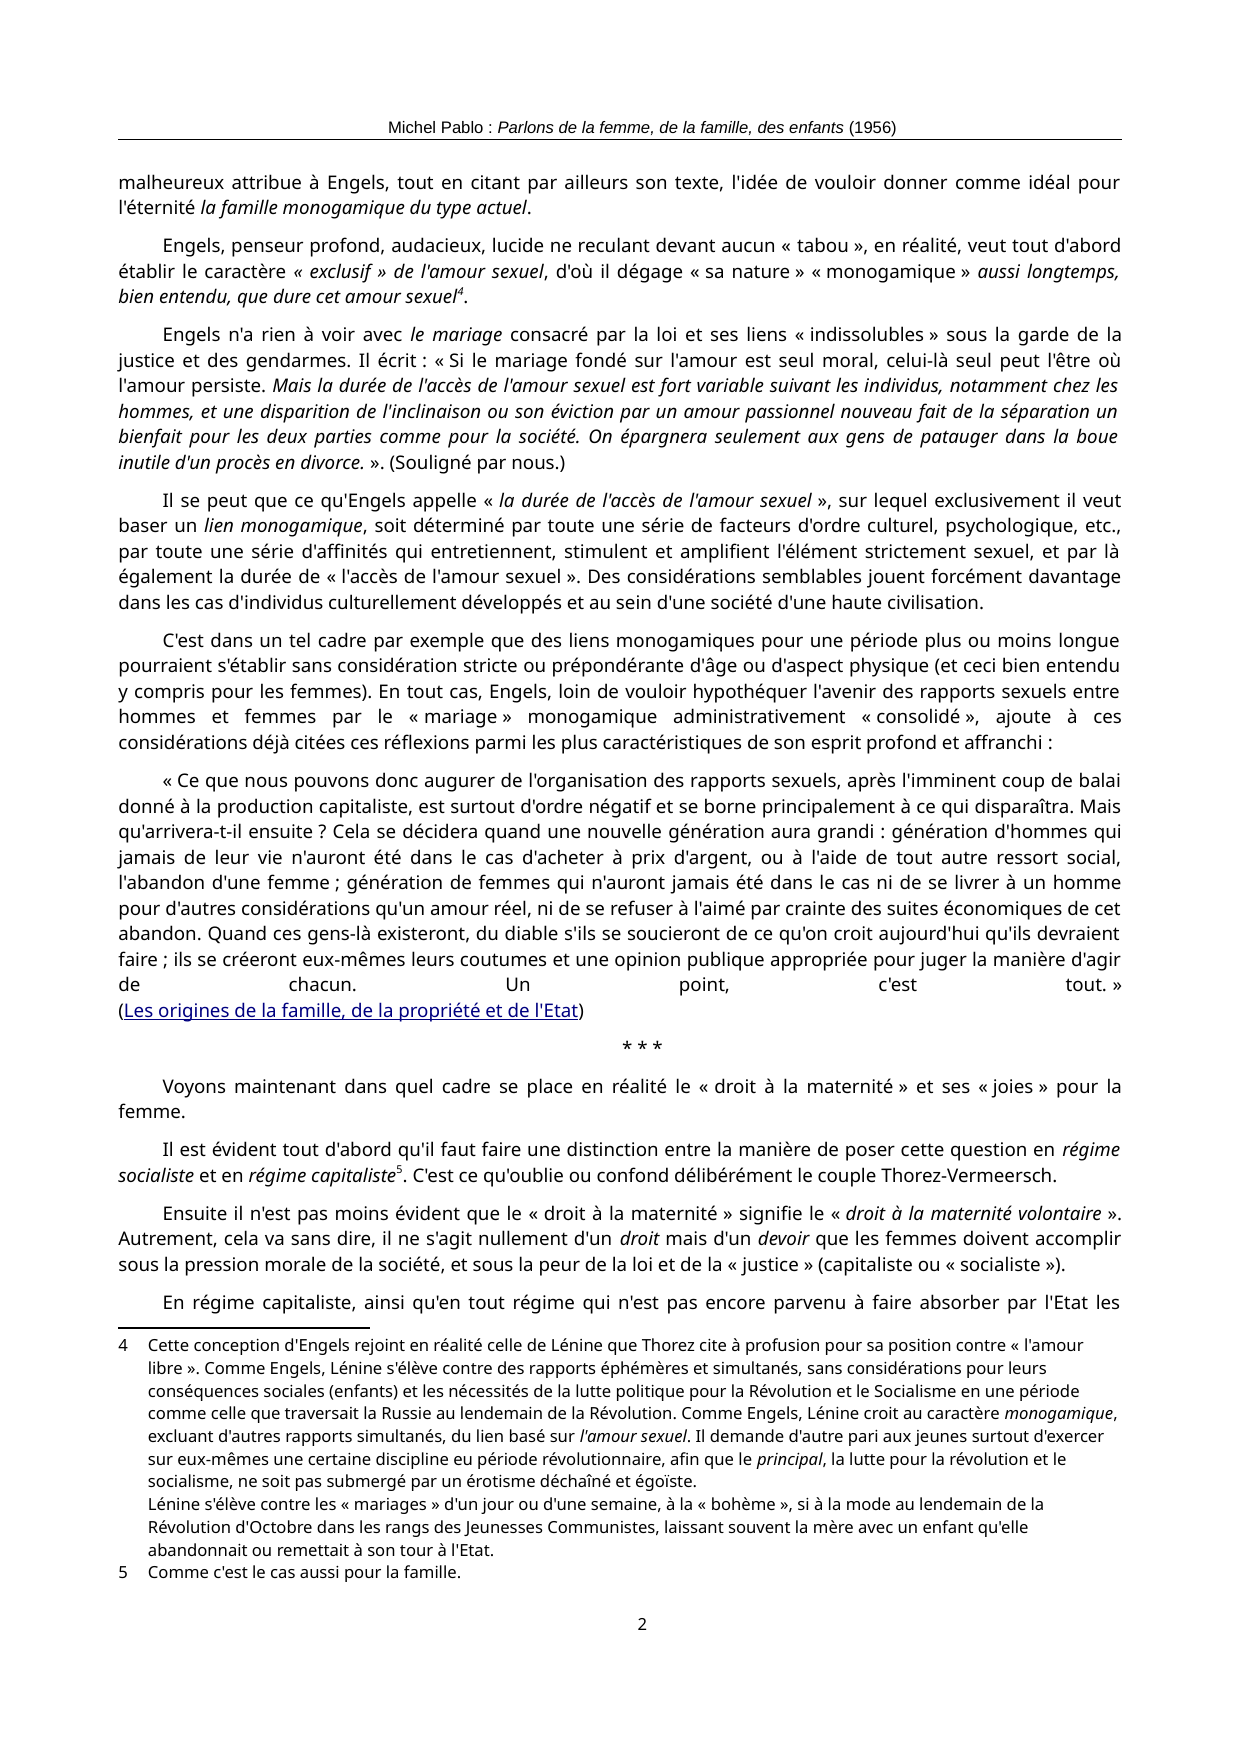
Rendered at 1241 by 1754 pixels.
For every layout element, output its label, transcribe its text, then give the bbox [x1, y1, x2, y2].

text Engels n'a rien à voir avec le mariage consacré par la loi et ses liens « indissolubles » sous la garde de la justice et des gendarmes. Il écrit : « Si le mariage fondé sur l'amour est seul moral, celui-là seul peut l'être où l'amour persiste. Mais la durée de l'accès de l'amour sexuel est fort variable suivant les individus, notamment chez les hommes, et une disparition de l'inclinaison ou son éviction par un amour passionnel nouveau fait de la séparation un bienfait pour les deux parties comme pour la société. On épargnera seulement aux gens de patauger dans la boue inutile d'un procès en divorce. ». (Souligné par nous.) [118, 322, 1122, 475]
text Voyons maintenant dans quel cadre se place en réalité le « droit à la maternité » et ses « joies » pour la femme. [118, 1073, 1122, 1124]
text * * * [118, 1035, 1122, 1061]
text Ensuite il n'est pas moins évident que le « droit à la maternité » signifie le « droit à la maternité volontaire ». Autrement, cela va sans dire, il ne s'agit nullement d'un droit mais d'un devoir que les femmes doivent accomplir sous la pression morale de la société, et sous la peur de la loi et de la « justice » (capitaliste ou « socialiste »). [118, 1200, 1122, 1277]
text Il se peut que ce qu'Engels appelle « la durée de l'accès de l'amour sexuel », sur lequel exclusivement il veut baser un lien monogamique, soit déterminé par toute une série de facteurs d'ordre culturel, psychologique, etc., par toute une série d'affinités qui entretiennent, stimulent et amplifient l'élément strictement sexuel, et par là également la durée de « l'accès de l'amour sexuel ». Des considérations semblables jouent forcément davantage dans les cas d'individus culturellement développés et au sein d'une société d'une haute civilisation. [118, 487, 1122, 615]
text « Ce que nous pouvons donc augurer de l'organisation des rapports sexuels, après l'imminent coup de balai donné à la production capitaliste, est surtout d'ordre négatif et se borne principalement à ce qui disparaîtra. Mais qu'arrivera-t-il ensuite ? Cela se décidera quand une nouvelle génération aura grandi : génération d'hommes qui jamais de leur vie n'auront été dans le cas d'acheter à prix d'argent, ou à l'aide de tout autre ressort social, l'abandon d'une femme ; génération de femmes qui n'auront jamais été dans le cas ni de se livrer à un homme pour d'autres considérations qu'un amour réel, ni de se refuser à l'aimé par crainte des suites économiques de cet abandon. Quand ces gens-là existeront, du diable s'ils se soucieront de ce qu'on croit aujourd'hui qu'ils devraient faire ; ils se créeront eux-mêmes leurs coutumes et une opinion publique appropriée pour juger la manière d'agir de chacun. Un point, c'est tout. » (Les origines de la famille, de la propriété et de l'Etat) [118, 767, 1122, 1023]
text Comme c'est le cas aussi pour la famille. [118, 1561, 1122, 1583]
text Engels, penseur profond, audacieux, lucide ne reculant devant aucun « tabou », en réalité, veut tout d'abord établir le caractère « exclusif » de l'amour sexuel, d'où il dégage « sa nature » « monogamique » aussi longtemps, bien entendu, que dure cet amour sexuel. [118, 232, 1122, 309]
text Il est évident tout d'abord qu'il faut faire une distinction entre la manière de poser cette question en régime socialiste et en régime capitaliste. C'est ce qu'oublie ou confond délibérément le couple Thorez-Vermeersch. [118, 1137, 1122, 1188]
text C'est dans un tel cadre par exemple que des liens monogamiques pour une période plus ou moins longue pourraient s'établir sans considération stricte ou prépondérante d'âge ou d'aspect physique (et ceci bien entendu y compris pour les femmes). En tout cas, Engels, loin de vouloir hypothéquer l'avenir des rapports sexuels entre hommes et femmes par le « mariage » monogamique administrativement « consolidé », ajoute à ces considérations déjà citées ces réflexions parmi les plus caractéristiques de son esprit profond et affranchi : [118, 627, 1122, 755]
text malheureux attribue à Engels, tout en citant par ailleurs son texte, l'idée de vouloir donner comme idéal pour l'éternité la famille monogamique du type actuel. [118, 169, 1122, 220]
text En régime capitaliste, ainsi qu'en tout régime qui n'est pas encore parvenu à faire absorber par l'Etat les [118, 1289, 1122, 1315]
text Cette conception d'Engels rejoint en réalité celle de Lénine que Thorez cite à profusion pour sa position contre « l'amour libre ». Comme Engels, Lénine s'élève contre des rapports éphémères et simultanés, sans considérations pour leurs conséquences sociales (enfants) et les nécessités de la lutte politique pour la Révolution et le Socialisme en une période comme celle que traversait la Russie au lendemain de la Révolution. Comme Engels, Lénine croit au caractère monogamique, excluant d'autres rapports simultanés, du lien basé sur l'amour sexuel. Il demande d'autre pari aux jeunes surtout d'exercer sur eux-mêmes une certaine discipline eu période révolutionnaire, afin que le principal, la lutte pour la révolution et le socialisme, ne soit pas submergé par un érotisme déchaîné et égoïste. Lénine s'élève contre les « mariages » d'un jour ou d'une semaine, à la « bohème », si à la mode au lendemain de la Révolution d'Octobre dans les rangs des Jeunesses Communistes, laissant souvent la mère avec un enfant qu'elle abandonnait ou remettait à son tour à l'Etat. [118, 1334, 1122, 1561]
